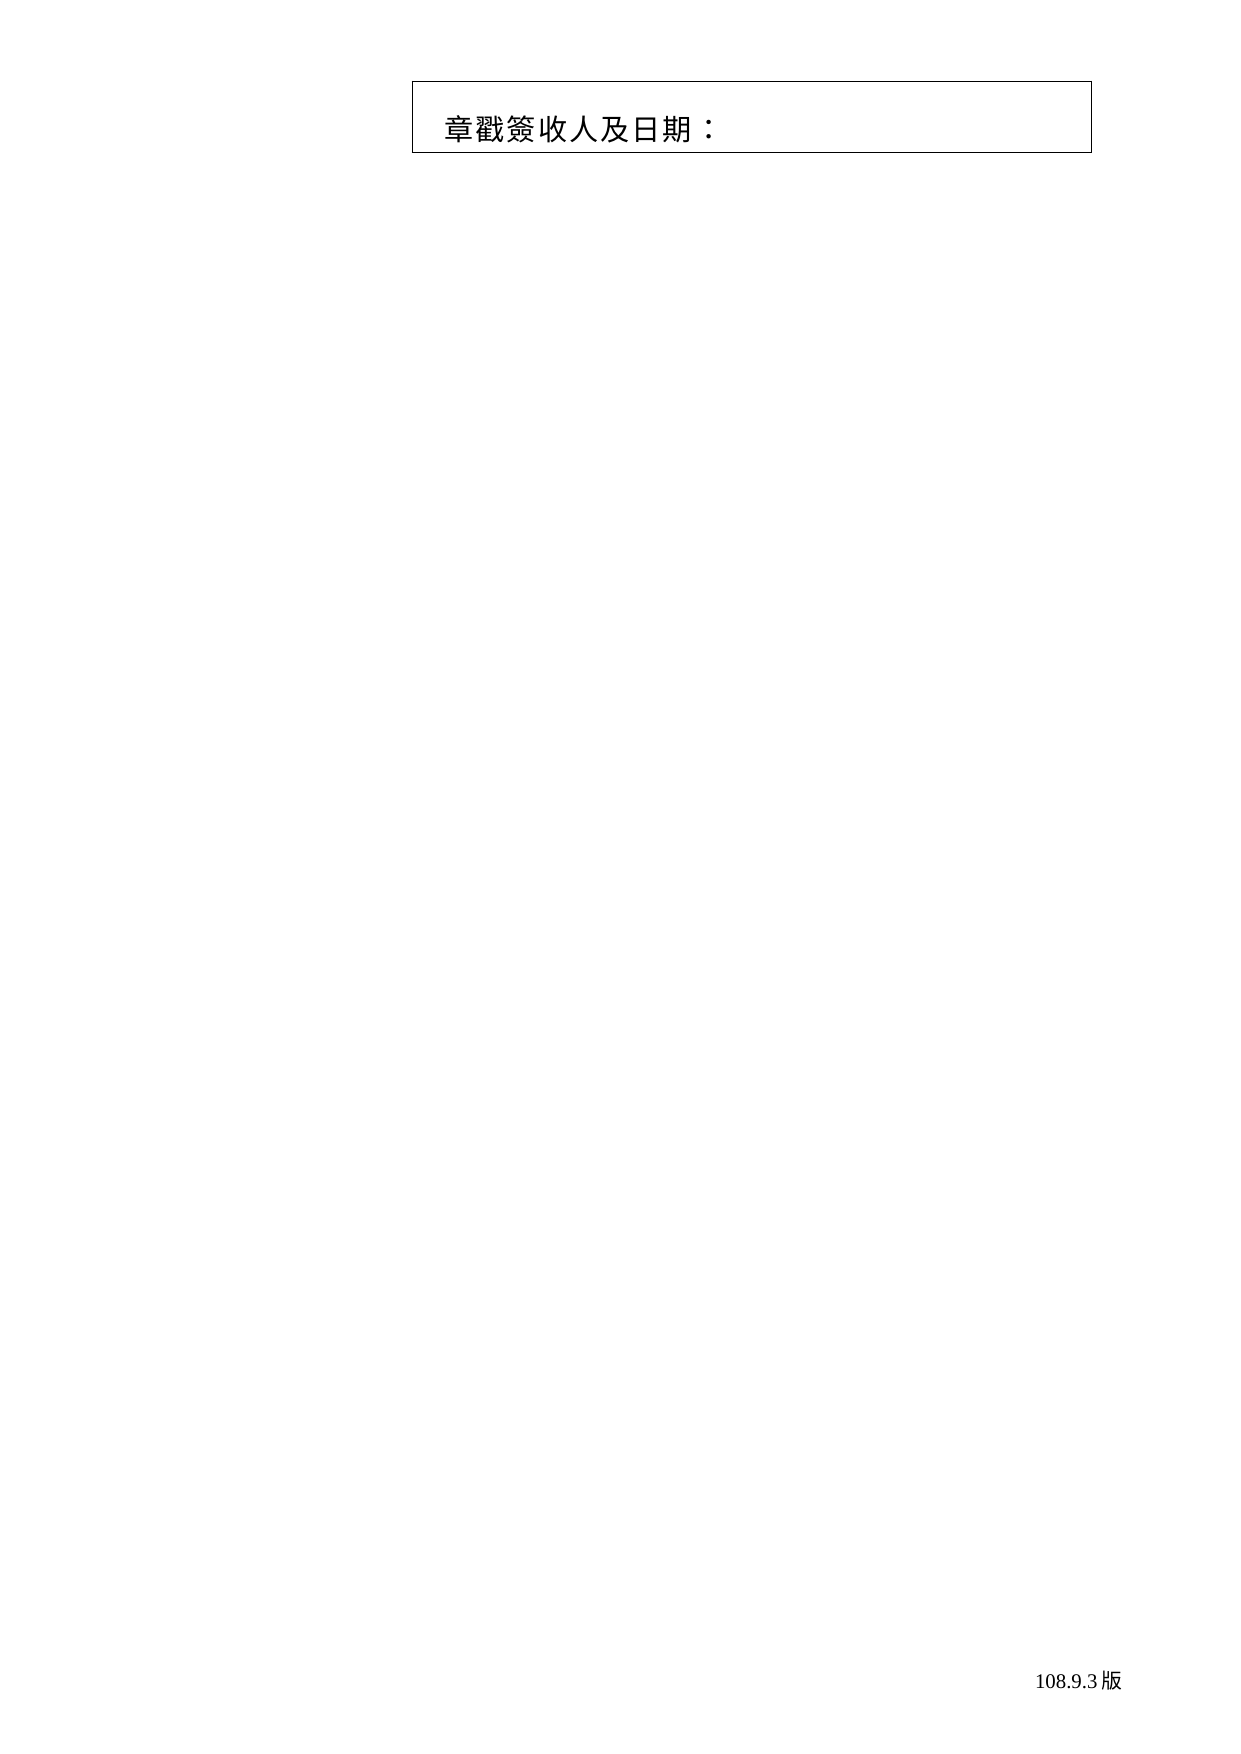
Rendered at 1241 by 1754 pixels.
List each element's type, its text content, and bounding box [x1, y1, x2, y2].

table_header 章戳簽收人及日期： [413, 82, 1091, 152]
